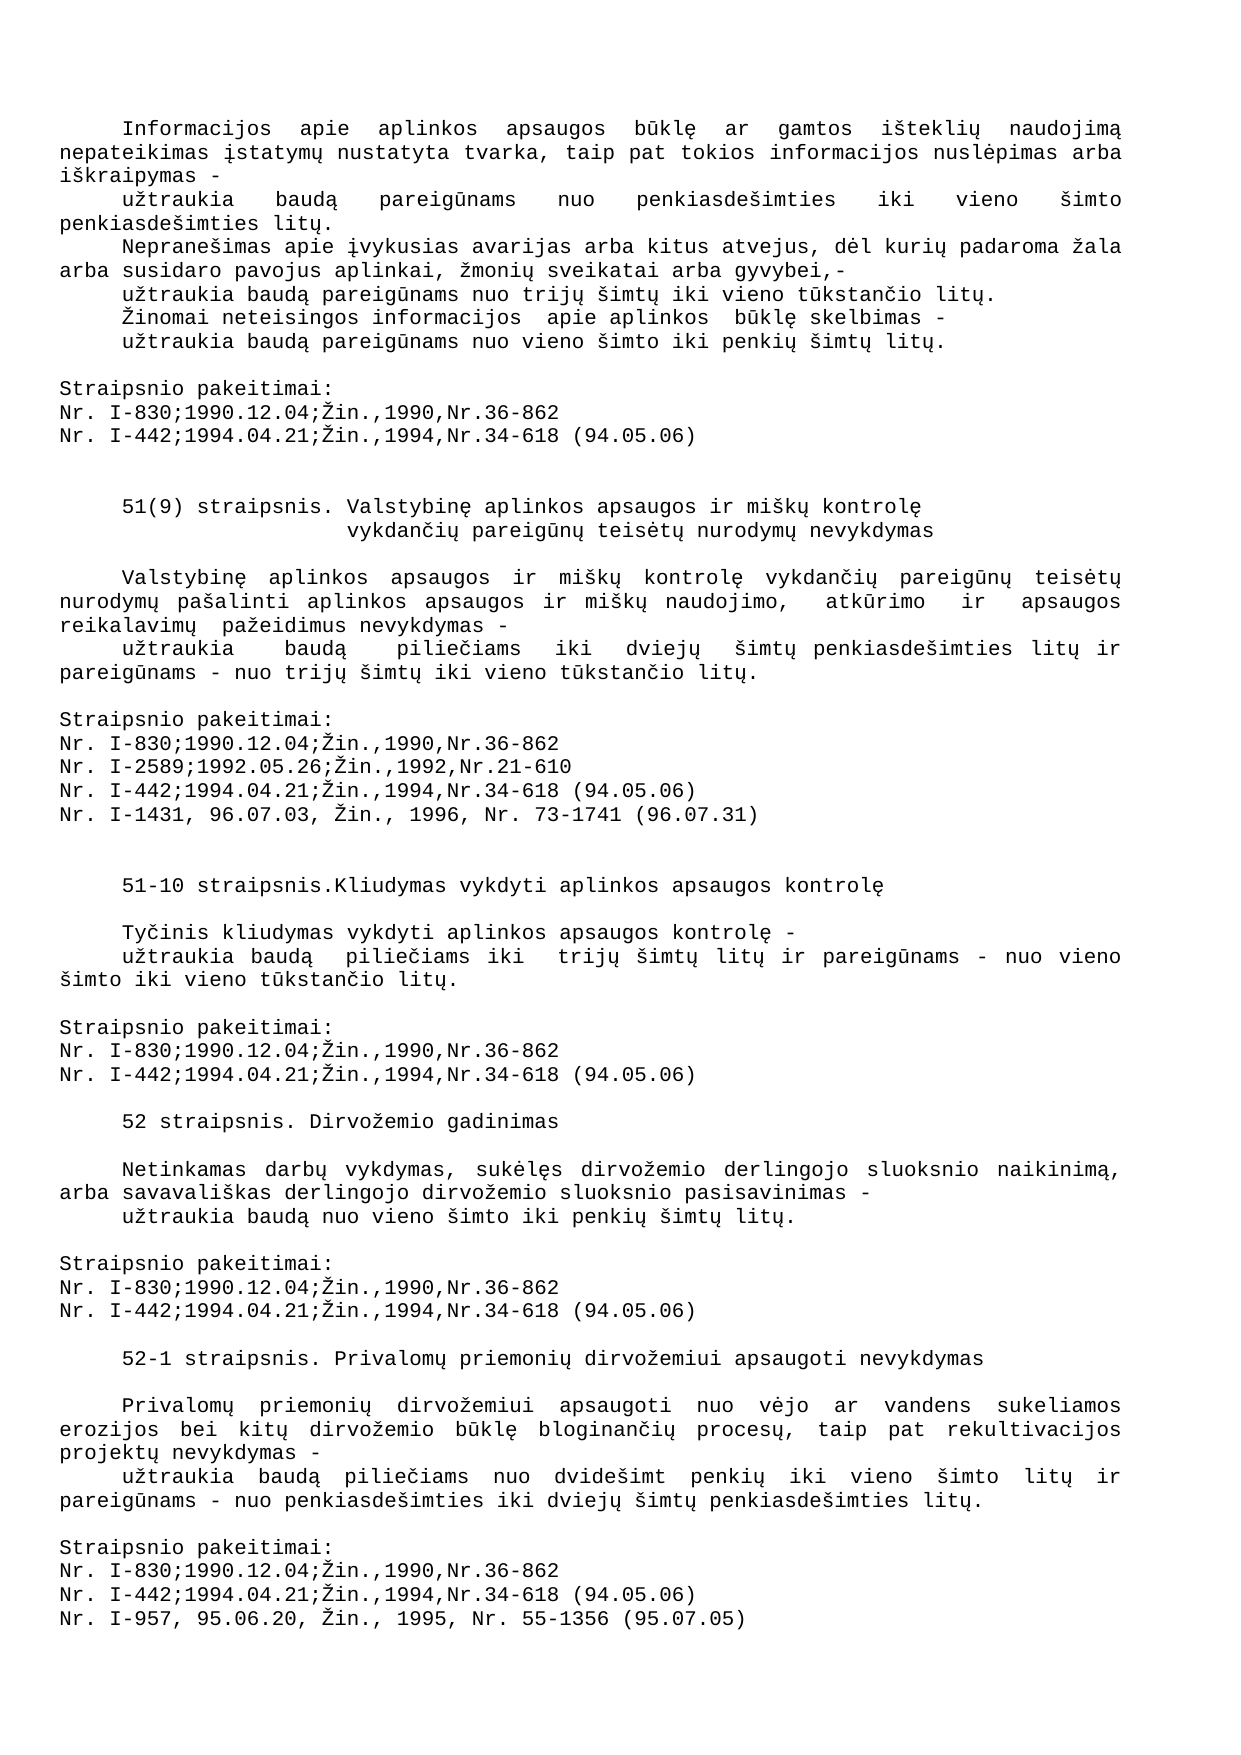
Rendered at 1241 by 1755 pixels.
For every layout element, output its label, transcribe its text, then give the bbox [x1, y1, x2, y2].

text Straipsnio pakeitimai: [59, 378, 1122, 402]
text Netinkamas darbų vykdymas, sukėlęs dirvožemio derlingojo sluoksnio naikinimą, arba savavališkas derlingojo dirvožemio sluoksnio pasisavinimas - [59, 1158, 1122, 1206]
text Nr. I-830;1990.12.04;Žin.,1990,Nr.36-862 [59, 1277, 1122, 1300]
text 52-1 straipsnis. Privalomų priemonių dirvožemiui apsaugoti nevykdymas [59, 1348, 1122, 1371]
text Straipsnio pakeitimai: [59, 1253, 1122, 1277]
text Nr. I-442;1994.04.21;Žin.,1994,Nr.34-618 (94.05.06) [59, 780, 1122, 804]
text 51-10 straipsnis.Kliudymas vykdyti aplinkos apsaugos kontrolę [59, 875, 1122, 898]
text Privalomų priemonių dirvožemiui apsaugoti nuo vėjo ar vandens sukeliamos erozijos bei kitų dirvožemio būklę bloginančių procesų, taip pat rekultivacijos projektų nevykdymas - [59, 1395, 1122, 1466]
text Nr. I-442;1994.04.21;Žin.,1994,Nr.34-618 (94.05.06) [59, 1584, 1122, 1608]
text Straipsnio pakeitimai: [59, 1537, 1122, 1561]
text Nr. I-830;1990.12.04;Žin.,1990,Nr.36-862 [59, 402, 1122, 426]
text užtraukia baudą pareigūnams nuo vieno šimto iki penkių šimtų litų. [59, 331, 1122, 354]
text 51(9) straipsnis. Valstybinę aplinkos apsaugos ir miškų kontrolę [59, 496, 1122, 520]
text Nr. I-830;1990.12.04;Žin.,1990,Nr.36-862 [59, 1040, 1122, 1064]
text Nr. I-2589;1992.05.26;Žin.,1992,Nr.21-610 [59, 757, 1122, 780]
text užtraukia baudą piliečiams iki dviejų šimtų penkiasdešimties litų ir pareigūnams - nuo trijų šimtų iki vieno tūkstančio litų. [59, 638, 1122, 686]
text Nr. I-830;1990.12.04;Žin.,1990,Nr.36-862 [59, 733, 1122, 757]
text užtraukia baudą piliečiams nuo dvidešimt penkių iki vieno šimto litų ir pareigūnams - nuo penkiasdešimties iki dviejų šimtų penkiasdešimties litų. [59, 1466, 1122, 1513]
text 52 straipsnis. Dirvožemio gadinimas [59, 1111, 1122, 1135]
text Straipsnio pakeitimai: [59, 1017, 1122, 1040]
text Nr. I-957, 95.06.20, Žin., 1995, Nr. 55-1356 (95.07.05) [59, 1608, 1122, 1631]
text užtraukia baudą pareigūnams nuo penkiasdešimties iki vieno šimto penkiasdešimties litų. [59, 189, 1122, 236]
text Nr. I-442;1994.04.21;Žin.,1994,Nr.34-618 (94.05.06) [59, 426, 1122, 449]
text Nr. I-1431, 96.07.03, Žin., 1996, Nr. 73-1741 (96.07.31) [59, 804, 1122, 827]
text Straipsnio pakeitimai: [59, 709, 1122, 733]
text Žinomai neteisingos informacijos apie aplinkos būklę skelbimas - [59, 307, 1122, 331]
text Tyčinis kliudymas vykdyti aplinkos apsaugos kontrolę - [59, 922, 1122, 946]
text užtraukia baudą pareigūnams nuo trijų šimtų iki vieno tūkstančio litų. [59, 284, 1122, 307]
text Nr. I-442;1994.04.21;Žin.,1994,Nr.34-618 (94.05.06) [59, 1064, 1122, 1088]
text Nr. I-442;1994.04.21;Žin.,1994,Nr.34-618 (94.05.06) [59, 1300, 1122, 1324]
text Valstybinę aplinkos apsaugos ir miškų kontrolę vykdančių pareigūnų teisėtų nurodymų pašalinti aplinkos apsaugos ir miškų naudojimo, atkūrimo ir apsaugos reikalavimų pažeidimus nevykdymas - [59, 567, 1122, 638]
text Informacijos apie aplinkos apsaugos būklę ar gamtos išteklių naudojimą nepateikimas įstatymų nustatyta tvarka, taip pat tokios informacijos nuslėpimas arba iškraipymas - [59, 118, 1122, 189]
text užtraukia baudą nuo vieno šimto iki penkių šimtų litų. [59, 1206, 1122, 1229]
text Nepranešimas apie įvykusias avarijas arba kitus atvejus, dėl kurių padaroma žala arba susidaro pavojus aplinkai, žmonių sveikatai arba gyvybei,- [59, 236, 1122, 284]
text užtraukia baudą piliečiams iki trijų šimtų litų ir pareigūnams - nuo vieno šimto iki vieno tūkstančio litų. [59, 946, 1122, 993]
text Nr. I-830;1990.12.04;Žin.,1990,Nr.36-862 [59, 1561, 1122, 1584]
text vykdančių pareigūnų teisėtų nurodymų nevykdymas [59, 520, 1122, 544]
